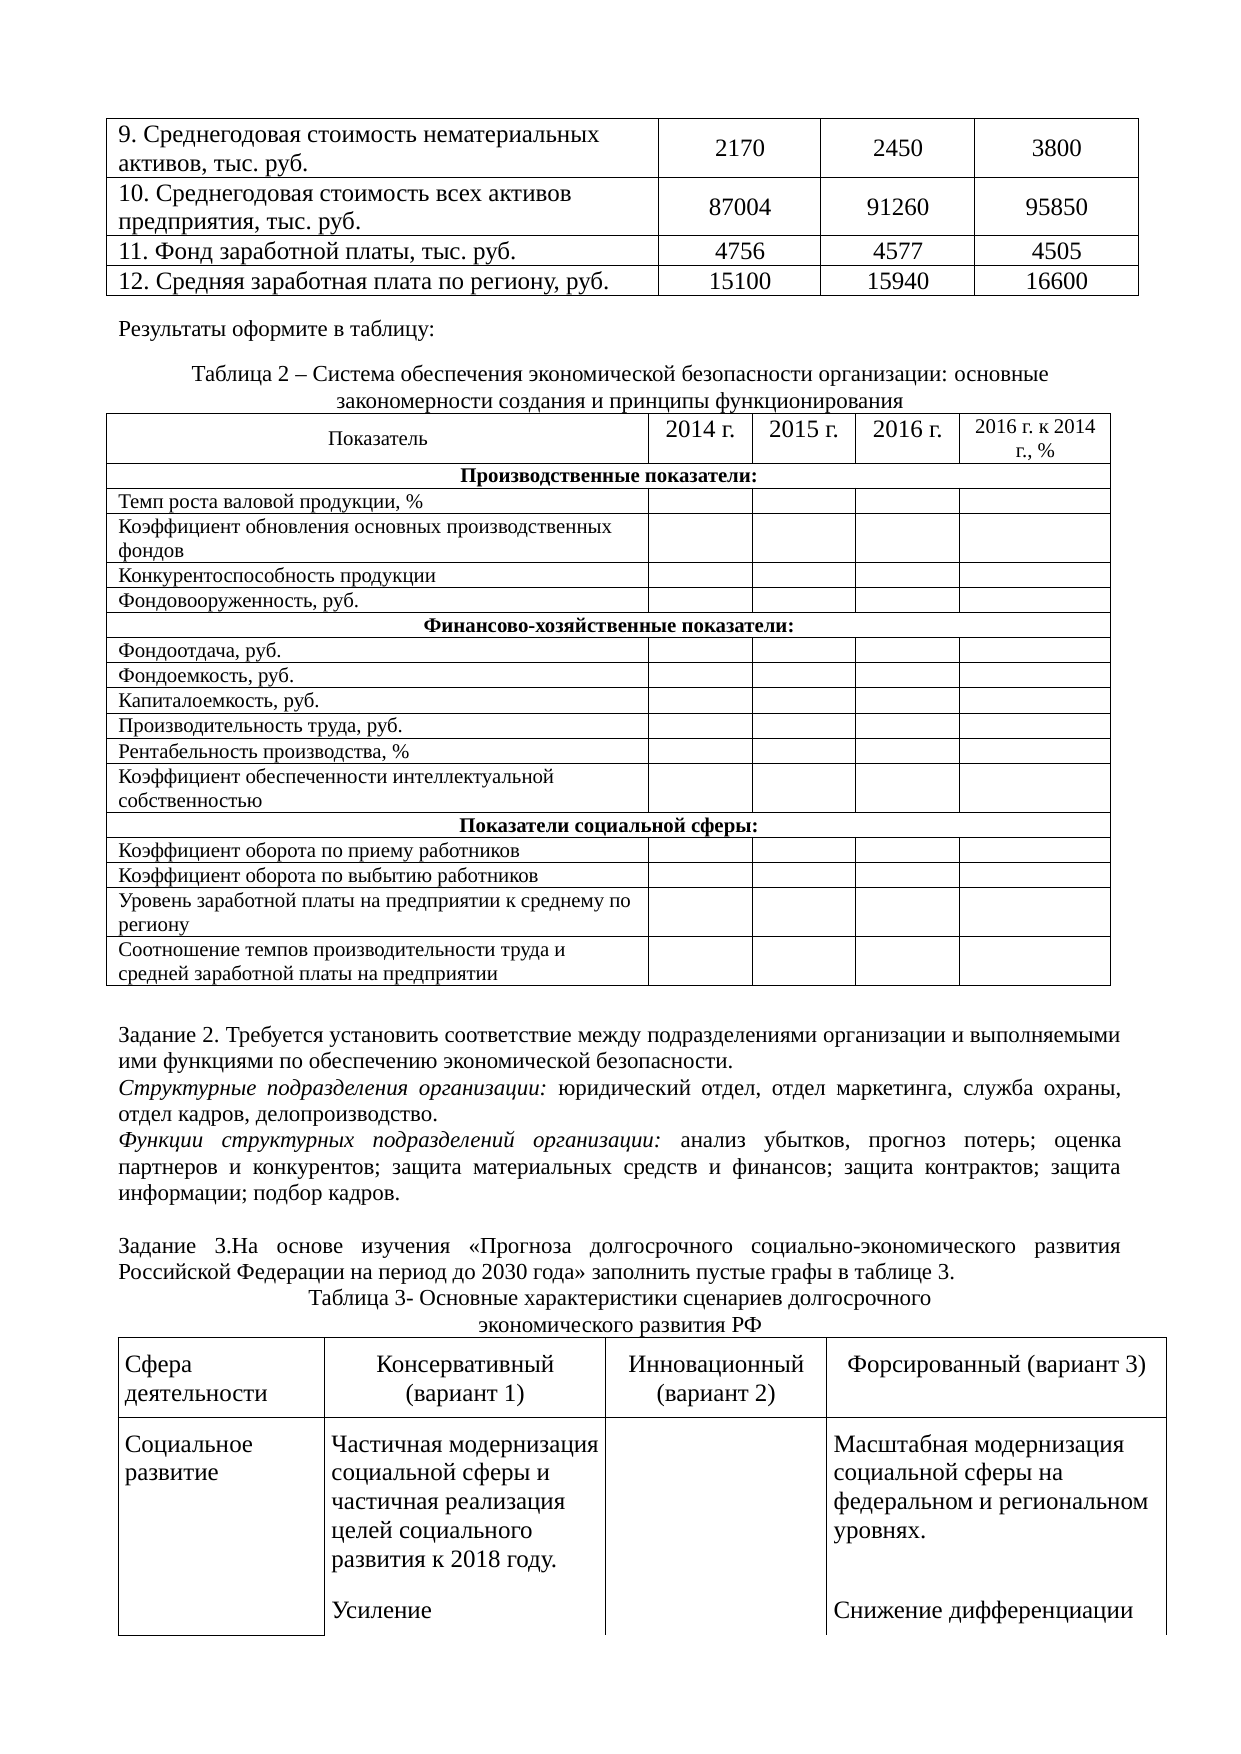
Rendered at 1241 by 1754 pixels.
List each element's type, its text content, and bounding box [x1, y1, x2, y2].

table_cell [960, 489, 1110, 513]
table_cell [649, 739, 752, 763]
table_cell [649, 764, 752, 812]
table_cell [960, 863, 1110, 887]
table_cell [753, 638, 855, 662]
table_cell [856, 489, 959, 513]
table_cell [960, 739, 1110, 763]
table_cell Снижение дифференциации [827, 1583, 1166, 1635]
table_cell [960, 838, 1110, 862]
table_cell 15100 [659, 266, 820, 295]
table_cell [649, 563, 752, 587]
text Задание 2. Требуется установить соответствие между подразделениями организации и выполняемыми ими функциями по обеспечению экономической безопасности. [118, 1021, 1122, 1074]
table_cell [856, 764, 959, 812]
table_cell Показатели социальной сферы: [107, 813, 1110, 837]
table_cell [856, 937, 959, 985]
table_cell 87004 [659, 178, 820, 235]
table_cell Усиление [325, 1583, 605, 1635]
table_header 2015 г. [753, 414, 855, 462]
table_cell [960, 714, 1110, 737]
table_cell [960, 688, 1110, 712]
table_cell [856, 638, 959, 662]
table_cell 95850 [975, 178, 1138, 235]
table_cell [649, 514, 752, 562]
table_cell [753, 838, 855, 862]
table_cell [856, 688, 959, 712]
table_cell [753, 764, 855, 812]
table_cell [960, 663, 1110, 687]
text экономического развития РФ [118, 1311, 1122, 1337]
table_cell [960, 888, 1110, 936]
table_cell 4577 [821, 236, 974, 265]
table_cell [649, 714, 752, 737]
table_cell 4505 [975, 236, 1138, 265]
table_cell [960, 638, 1110, 662]
table_cell [856, 514, 959, 562]
table_cell [649, 489, 752, 513]
table_cell [753, 563, 855, 587]
table_cell 12. Средняя заработная плата по региону, руб. [107, 266, 658, 295]
table_cell 11. Фонд заработной платы, тыс. руб. [107, 236, 658, 265]
table_cell 9. Среднегодовая стоимость нематериальных активов, тыс. руб. [107, 119, 658, 177]
table_cell 2170 [659, 119, 820, 177]
table_cell [960, 764, 1110, 812]
table_cell Темп роста валовой продукции, % [107, 489, 648, 513]
table_cell 10. Среднегодовая стоимость всех активов предприятия, тыс. руб. [107, 178, 658, 235]
table_cell [606, 1583, 826, 1635]
table_cell Финансово-хозяйственные показатели: [107, 613, 1110, 637]
table_cell [649, 863, 752, 887]
table_cell [753, 588, 855, 612]
table_cell [856, 588, 959, 612]
table_cell [856, 714, 959, 737]
table_cell 91260 [821, 178, 974, 235]
table_cell [606, 1418, 826, 1583]
table_cell [856, 888, 959, 936]
table_cell Коэффициент обеспеченности интеллектуальной собственностью [107, 764, 648, 812]
table_cell [649, 838, 752, 862]
table_cell Коэффициент оборота по приему работников [107, 838, 648, 862]
text Таблица 2 – Система обеспечения экономической безопасности организации: основные закономерности создания и принципы функционирования [118, 361, 1122, 413]
table_cell 15940 [821, 266, 974, 295]
table_cell Коэффициент обновления основных производственных фондов [107, 514, 648, 562]
text Функции структурных подразделений организации: анализ убытков, прогноз потерь; оценка партнеров и конкурентов; защита материальных средств и финансов; защита контрактов; защита информации; подбор кадров. [118, 1126, 1122, 1205]
table_cell Социальное развитие [119, 1418, 324, 1635]
table_cell [960, 563, 1110, 587]
table_header Инновационный (вариант 2) [606, 1338, 826, 1417]
table_cell Производственные показатели: [107, 464, 1110, 487]
table_cell [856, 838, 959, 862]
table_cell [649, 937, 752, 985]
table_cell [649, 663, 752, 687]
table_cell [753, 888, 855, 936]
table_cell [753, 688, 855, 712]
table_cell Фондоемкость, руб. [107, 663, 648, 687]
table_cell [856, 663, 959, 687]
table_cell Фондоотдача, руб. [107, 638, 648, 662]
table_cell [753, 663, 855, 687]
table_cell Коэффициент оборота по выбытию работников [107, 863, 648, 887]
table_cell [753, 937, 855, 985]
table_header 2014 г. [649, 414, 752, 462]
table_cell Конкурентоспособность продукции [107, 563, 648, 587]
table_cell [960, 937, 1110, 985]
table_cell [649, 688, 752, 712]
table_cell Частичная модернизация социальной сферы и частичная реализация целей социального развития к 2018 году. [325, 1418, 605, 1583]
table_cell [960, 588, 1110, 612]
table_cell 4756 [659, 236, 820, 265]
table_cell [649, 588, 752, 612]
text Результаты оформите в таблицу: [118, 315, 1122, 341]
table_header 2016 г. [856, 414, 959, 462]
table_cell Уровень заработной платы на предприятии к среднему по региону [107, 888, 648, 936]
table_cell 16600 [975, 266, 1138, 295]
table_cell [753, 739, 855, 763]
table_cell [856, 563, 959, 587]
table_cell [960, 514, 1110, 562]
text Задание 3.На основе изучения «Прогноза долгосрочного социально-экономического развития Российской Федерации на период до 2030 года» заполнить пустые графы в таблице 3. [118, 1232, 1122, 1284]
table_cell 2450 [821, 119, 974, 177]
subtitle Таблица 3- Основные характеристики сценариев долгосрочного [118, 1284, 1122, 1311]
text Структурные подразделения организации: юридический отдел, отдел маркетинга, служба охраны, отдел кадров, делопроизводство. [118, 1074, 1122, 1126]
table_header Сфера деятельности [119, 1338, 324, 1417]
table_cell [649, 888, 752, 936]
table_cell Рентабельность производства, % [107, 739, 648, 763]
table_cell 3800 [975, 119, 1138, 177]
table_cell Фондовооруженность, руб. [107, 588, 648, 612]
table_header Форсированный (вариант 3) [827, 1338, 1166, 1417]
table_cell Капиталоемкость, руб. [107, 688, 648, 712]
table_cell [753, 489, 855, 513]
table_cell [856, 863, 959, 887]
table_cell Масштабная модернизация социальной сферы на федеральном и региональном уровнях. [827, 1418, 1166, 1583]
table_cell [856, 739, 959, 763]
table_header 2016 г. к 2014 г., % [960, 414, 1110, 462]
table_cell Производительность труда, руб. [107, 714, 648, 737]
table_cell [753, 863, 855, 887]
table_cell Соотношение темпов производительности труда и средней заработной платы на предприятии [107, 937, 648, 985]
table_cell [649, 638, 752, 662]
table_header Консервативный (вариант 1) [325, 1338, 605, 1417]
table_header Показатель [107, 414, 648, 462]
table_cell [753, 514, 855, 562]
table_cell [753, 714, 855, 737]
